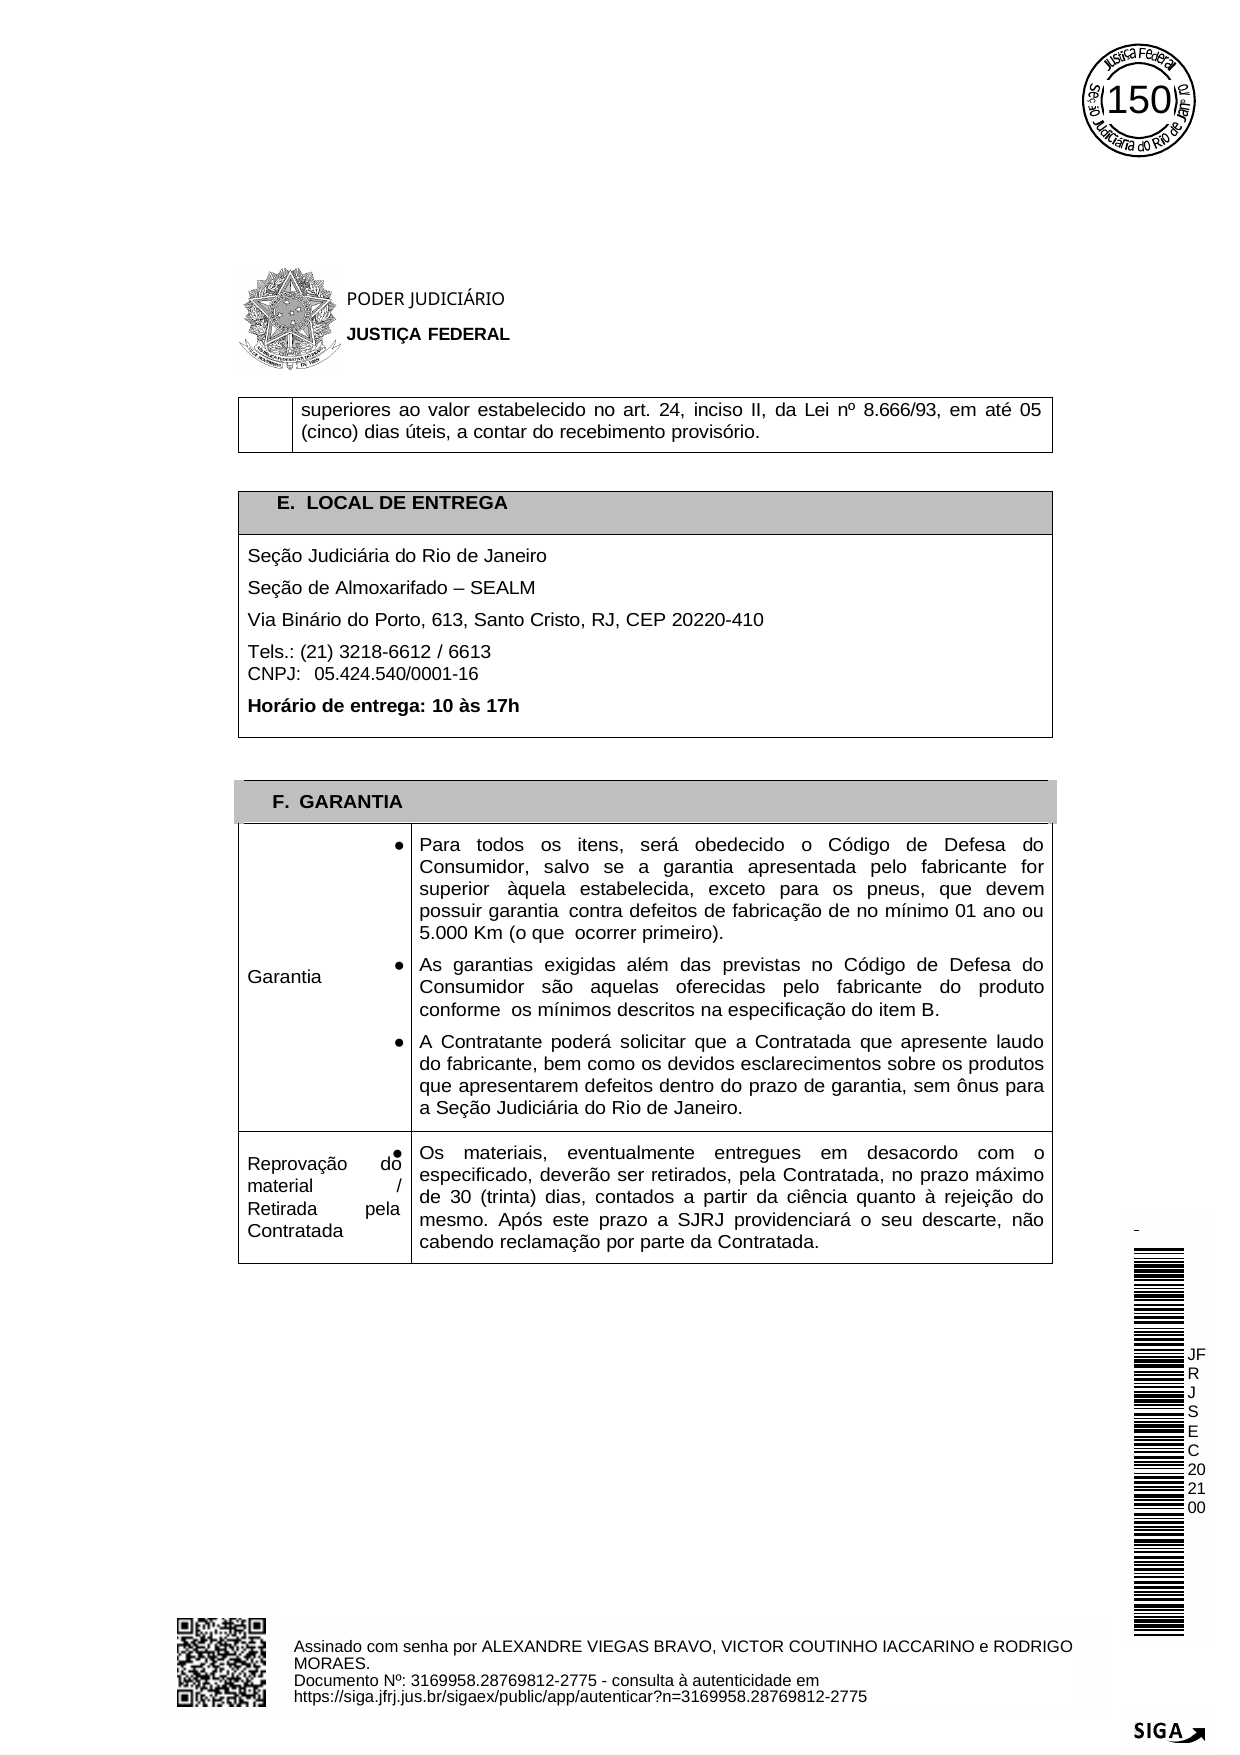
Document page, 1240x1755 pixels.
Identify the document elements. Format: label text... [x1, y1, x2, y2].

table_header F. GARANTIA [244, 781, 1048, 822]
table_cell Para todos os itens, será obedecido o Código de Defesa do Consumidor, salvo se a garantia apresentada pelo fabricante for superior àquela estabelecida, exceto para os pneus, que devem possuir garantia contra defeitos de fabricação de no mínimo 01 ano ou 5.000 Km (o que ocorrer primeiro). As garantias exigidas além das previstas no Código de Defesa do Consumidor são aquelas oferecidas pelo fabricante do produto conforme os mínimos descritos na especificação do item B. A Contratante poderá solicitar que a Contratada que apresente laudo do fabricante, bem como os devidos esclarecimentos sobre os produtos que apresentarem defeitos dentro do prazo de garantia, sem ônus para a Seção Judiciária do Rio de Janeiro. [412, 824, 1052, 1131]
table_cell Garantia [239, 824, 411, 1131]
text JFRJSEC202100087A [1187, 1345, 1206, 1517]
table_cell Reprovação do material / Retirada pela Contratada [239, 1132, 411, 1263]
table_cell Os materiais, eventualmente entregues em desacordo com o especificado, deverão ser retirados, pela Contratada, no prazo máximo de 30 (trinta) dias, contados a partir da ciência quanto à rejeição do mesmo. Após este prazo a SJRJ providenciará o seu descarte, não cabendo reclamação por parte da Contratada. [412, 1132, 1052, 1263]
text e [1180, 96, 1192, 105]
text ç [1088, 98, 1099, 106]
